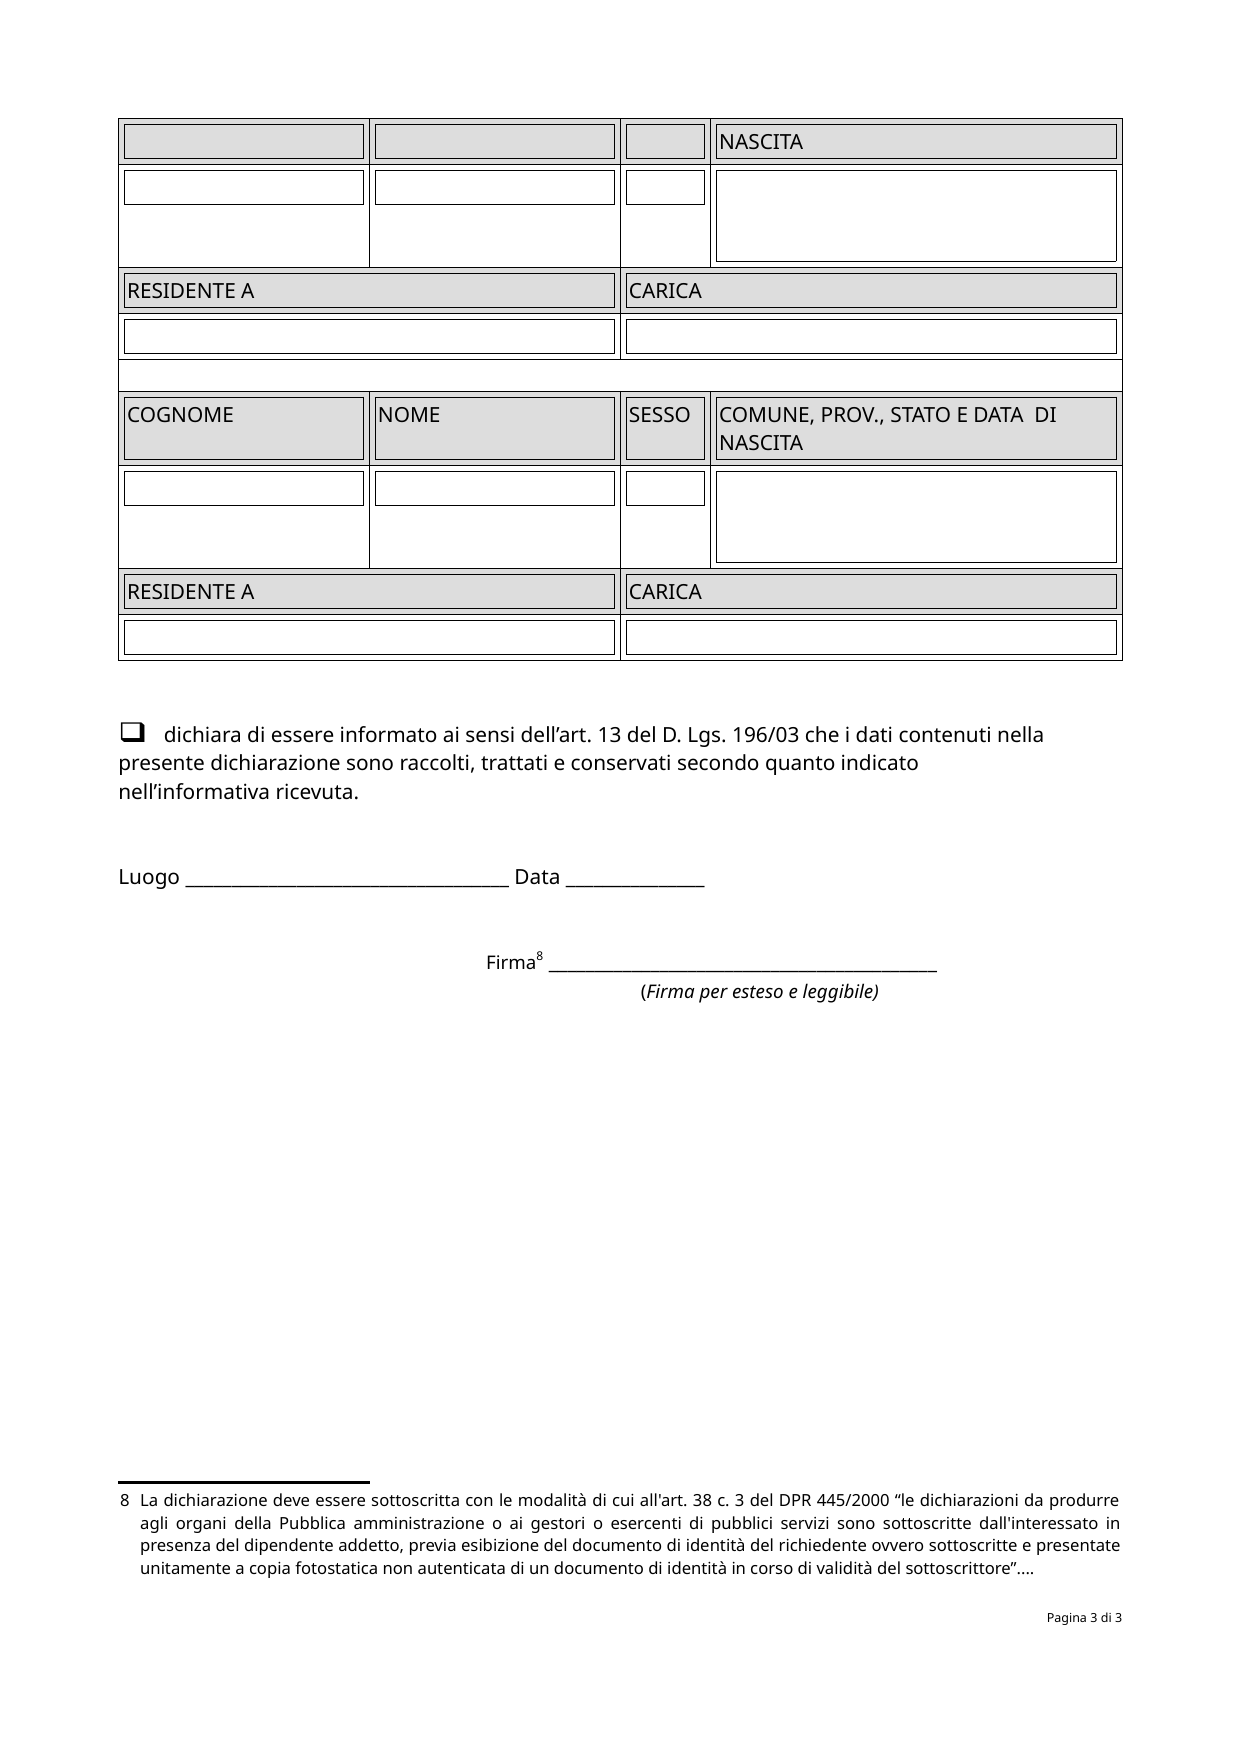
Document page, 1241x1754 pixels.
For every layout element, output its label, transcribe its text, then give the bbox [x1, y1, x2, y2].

table_cell CARICA [621, 268, 1122, 313]
table_cell [621, 165, 710, 267]
table_cell CARICA [621, 569, 1122, 614]
table_cell [621, 466, 710, 568]
table_cell [119, 314, 620, 359]
table_header NASCITA [711, 119, 1122, 164]
table_cell [370, 466, 620, 568]
table_cell [370, 165, 620, 267]
text nell’informativa ricevuta. [118, 777, 1122, 805]
table_cell [119, 466, 369, 568]
text Luogo ___________________________________ Data _______________ [118, 862, 1122, 891]
table_header SESSO [621, 392, 710, 465]
table_cell [711, 466, 1122, 568]
table_cell RESIDENTE A [119, 569, 620, 614]
table_cell [119, 165, 369, 267]
table_header [370, 119, 620, 164]
table_cell RESIDENTE A [119, 268, 620, 313]
text  dichiara di essere informato ai sensi dell’art. 13 del D. Lgs. 196/03 che i dati contenuti nella presente dichiarazione sono raccolti, trattati e conservati secondo quanto indicato [118, 720, 1122, 777]
text La dichiarazione deve essere sottoscritta con le modalità di cui all'art. 38 c. 3 del DPR 445/2000 “le dichiarazioni da produrre agli organi della Pubblica amministrazione o ai gestori o esercenti di pubblici servizi sono sottoscritte dall'interessato in presenza del dipendente addetto, previa esibizione del documento di identità del richiedente ovvero sottoscritte e presentate unitamente a copia fotostatica non autenticata di un documento di identità in corso di validità del sottoscrittore”.... [120, 1488, 1122, 1579]
table_header COMUNE, PROV., STATO E DATA DI NASCITA [711, 392, 1122, 465]
table_cell [119, 615, 620, 660]
table_header COGNOME [119, 392, 369, 465]
table_cell [621, 615, 1122, 660]
table_cell [711, 165, 1122, 267]
text Firma __________________________________________ [118, 947, 1122, 976]
table_header [621, 119, 710, 164]
table_cell [621, 314, 1122, 359]
table_header NOME [370, 392, 620, 465]
text (Firma per esteso e leggibile) [118, 976, 1122, 1004]
table_header [119, 119, 369, 164]
